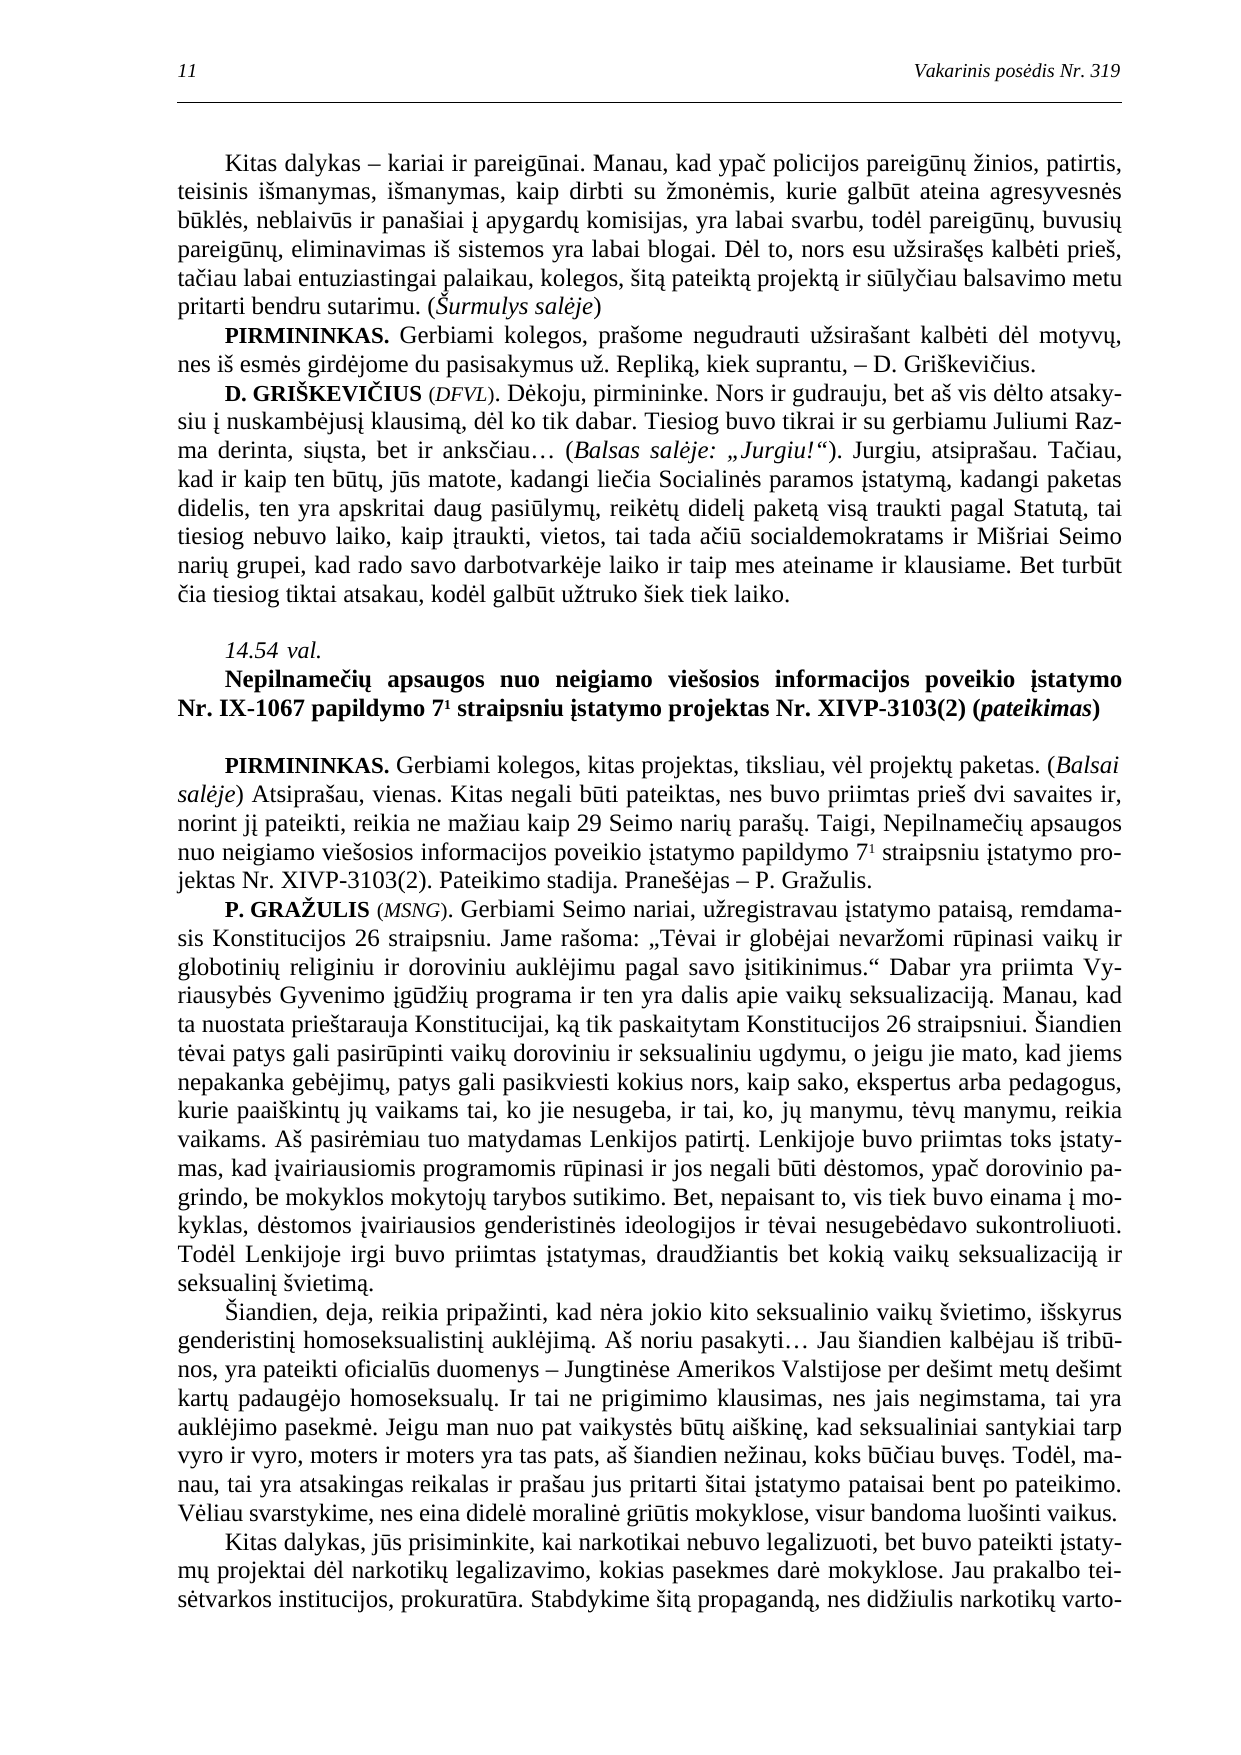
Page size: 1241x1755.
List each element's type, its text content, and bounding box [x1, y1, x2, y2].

text Ki­tas da­ly­kas – ka­riai ir pa­rei­gū­nai. Ma­nau, kad ypač po­li­ci­jos pa­rei­gū­nų ži­nios, pa­tir­tis, tei­si­nis iš­ma­ny­mas, iš­ma­ny­mas, kaip dirb­ti su žmo­nė­mis, ku­rie gal­būt at­ei­na ag­re­sy­ves­nės būk­lės, ne­blai­vūs ir pa­na­šiai į apy­gar­dų ko­mi­si­jas, yra la­bai svar­bu, to­dėl pa­rei­gū­nų, bu­vu­sių pa­rei­gū­nų, eli­mi­na­vi­mas iš sis­te­mos yra la­bai blo­gai. Dėl to, nors esu už­si­ra­šęs kal­bė­ti prieš, ta­čiau la­bai en­tu­zias­tin­gai pa­lai­kau, ko­le­gos, ši­tą pa­teik­tą pro­jek­tą ir siū­ly­čiau bal­sa­vi­mo me­tu pri­tar­ti ben­dru su­ta­ri­mu. (Šur­mu­lys sa­lė­je) [177, 148, 1122, 320]
text PIRMININKAS. Ger­bia­mi ko­le­gos, pra­šo­me ne­gud­rau­ti už­si­ra­šant kal­bė­ti dėl mo­ty­vų, nes iš es­mės gir­dė­jo­me du pa­si­sa­ky­mus už. Re­pli­ką, kiek su­pran­tu, – D. Griš­ke­vi­čius. [177, 320, 1122, 378]
text Šian­dien, de­ja, rei­kia pri­pa­žin­ti, kad nė­ra jo­kio ki­to sek­su­a­li­nio vai­kų švie­ti­mo, iš­sky­rus gen­de­ris­ti­nį ho­mo­sek­su­a­lis­ti­nį auk­lė­ji­mą. Aš no­riu pa­sa­ky­ti… Jau šian­dien kal­bė­jau iš tri­bū­nos, yra pa­teik­ti ofi­cia­lūs duo­me­nys – Jung­ti­nė­se Ame­ri­kos Vals­ti­jo­se per de­šimt me­tų de­šimt kar­tų pa­dau­gė­jo ho­mo­sek­su­a­lų. Ir tai ne pri­gi­mi­mo klau­si­mas, nes jais ne­gims­ta­ma, tai yra auk­lė­ji­mo pa­sek­mė. Jei­gu man nuo pat vai­kys­tės bū­tų aiš­ki­nę, kad sek­su­a­li­niai san­ty­kiai tarp vy­ro ir vy­ro, mo­ters ir mo­ters yra tas pats, aš šian­dien ne­ži­nau, koks bū­čiau bu­vęs. To­dėl, ma­nau, tai yra at­sa­kin­gas rei­ka­las ir pra­šau jus pri­tar­ti ši­tai įsta­ty­mo pa­tai­sai bent po pa­tei­ki­mo. Vė­liau svars­ty­ki­me, nes ei­na di­de­lė mo­ra­li­nė griū­tis mo­kyk­lo­se, vi­sur ban­do­ma luo­šin­ti vai­kus. [177, 1297, 1122, 1527]
text D. GRIŠKEVIČIUS (DFVL). Dė­ko­ju, pir­mi­nin­ke. Nors ir gud­rau­ju, bet aš vis dėl­to at­sa­ky­siu į nu­skam­bė­ju­sį klau­si­mą, dėl ko tik da­bar. Tie­siog bu­vo tik­rai ir su ger­bia­mu Ju­liu­mi Raz­ma de­rin­ta, siųs­ta, bet ir anks­čiau… (Bal­sas sa­lė­je: „Jur­giu!“). Jur­giu, at­si­pra­šau. Ta­čiau, kad ir kaip ten bū­tų, jūs ma­to­te, ka­dan­gi lie­čia So­cia­li­nės pa­ra­mos įsta­ty­mą, ka­dan­gi pa­ke­tas di­de­lis, ten yra ap­skri­tai daug pa­siū­ly­mų, rei­kė­tų di­de­lį pa­ke­tą vi­są trauk­ti pa­gal Sta­tu­tą, tai tie­siog ne­bu­vo lai­ko, kaip įtrauk­ti, vie­tos, tai ta­da ačiū so­cial­de­mok­ra­tams ir Miš­riai Sei­mo na­rių gru­pei, kad ra­do sa­vo dar­bo­tvarkėje lai­ko ir taip mes at­ei­na­me ir klau­sia­me. Bet tur­būt čia tie­siog tik­tai at­sa­kau, ko­dėl gal­būt už­tru­ko šiek tiek lai­ko. [177, 378, 1122, 608]
text Ki­tas da­ly­kas, jūs pri­si­min­ki­te, kai nar­ko­ti­kai ne­bu­vo le­ga­li­zuo­ti, bet bu­vo pa­teik­ti įsta­ty­mų pro­jek­tai dėl nar­ko­ti­kų le­ga­li­za­vi­mo, ko­kias pa­sek­mes da­rė mo­kyk­lo­se. Jau pra­kal­bo tei­sėt­var­kos ins­ti­tu­ci­jos, pro­ku­ra­tū­ra. Stab­dy­ki­me ši­tą pro­pa­gan­dą, nes di­džiu­lis nar­ko­ti­kų var­to­ [177, 1527, 1122, 1613]
text PIRMININKAS. Ger­bia­mi ko­le­gos, ki­tas pro­jek­tas, tiks­liau, vėl pro­jek­tų pa­ke­tas. (Bal­sai sa­lė­je) At­si­pra­šau, vie­nas. Ki­tas ne­ga­li bū­ti pa­teik­tas, nes bu­vo pri­im­tas prieš dvi sa­vai­tes ir, no­rint jį pa­teik­ti, rei­kia ne ma­žiau kaip 29 Sei­mo na­rių pa­ra­šų. Tai­gi, Ne­pil­na­me­čių ap­sau­gos nuo nei­gia­mo vie­šo­sios in­for­ma­ci­jos po­vei­kio įsta­ty­mo pa­pil­dy­mo 71 straips­niu įsta­ty­mo pro­jek­tas Nr. XIVP-3103(2). Pa­tei­ki­mo sta­di­ja. Pra­ne­šė­jas – P. Gra­žu­lis. [177, 750, 1122, 894]
text 14.54 val. [224, 636, 1122, 664]
text P. GRAŽULIS (MSNG). Ger­bia­mi Sei­mo na­riai, už­re­gist­ra­vau įsta­ty­mo pa­tai­są, rem­da­ma­sis Kon­sti­tu­ci­jos 26 straips­niu. Ja­me ra­šo­ma: „Tė­vai ir glo­bė­jai ne­var­žo­mi rū­pi­na­si vai­kų ir glo­bo­ti­nių re­li­gi­niu ir do­ro­vi­niu auk­lė­ji­mu pa­gal sa­vo įsi­ti­ki­ni­mus.“ Da­bar yra pri­im­ta Vy­riau­sy­bės Gy­ve­ni­mo įgū­džių pro­gra­ma ir ten yra da­lis apie vai­kų sek­su­a­li­za­ci­ją. Ma­nau, kad ta nuo­sta­ta prieš­ta­rau­ja Kon­sti­tu­ci­jai, ką tik pa­skai­ty­tam Kon­sti­tu­ci­jos 26 straips­niui. Šian­dien tė­vai pa­tys ga­li pa­si­rū­pin­ti vai­kų do­ro­vi­niu ir sek­su­a­li­niu ug­dy­mu, o jei­gu jie ma­to, kad jiems ne­pa­kan­ka ge­bė­ji­mų, pa­tys ga­li pa­si­kvies­ti ko­kius nors, kaip sa­ko, eks­per­tus ar­ba pe­da­go­gus, ku­rie pa­aiš­kin­tų jų vai­kams tai, ko jie ne­su­ge­ba, ir tai, ko, jų ma­ny­mu, tė­vų ma­ny­mu, rei­kia vai­kams. Aš pa­si­rė­miau tuo ma­ty­da­mas Len­ki­jos pa­tir­tį. Len­ki­jo­je bu­vo pri­im­tas toks įsta­ty­mas, kad įvai­riau­sio­mis pro­gra­mo­mis rū­pi­na­si ir jos ne­ga­li bū­ti dės­to­mos, ypač do­ro­vi­nio pa­grin­do, be mo­kyk­los mo­ky­to­jų ta­ry­bos su­ti­ki­mo. Bet, nepaisant to, vis tiek bu­vo ei­na­ma į mo­kyk­las, dės­to­mos įvai­riau­sios gen­de­ris­ti­nės ide­o­lo­gi­jos ir tė­vai ne­su­ge­bė­da­vo su­kon­tro­liuo­ti. To­dėl Len­ki­jo­je ir­gi bu­vo pri­im­tas įsta­ty­mas, drau­džian­tis bet ko­kią vai­kų sek­su­a­li­za­ci­ją ir sek­su­a­li­nį švie­ti­mą. [177, 894, 1122, 1297]
text Ne­pil­na­me­čių ap­sau­gos nuo nei­gia­mo vie­šo­sios in­for­ma­ci­jos po­vei­kio įsta­ty­mo Nr. IX-1067 pa­pil­dy­mo 71 straips­niu įsta­ty­mo pro­jek­tas Nr. XIVP-3103(2) (pa­tei­ki­mas) [177, 664, 1122, 722]
